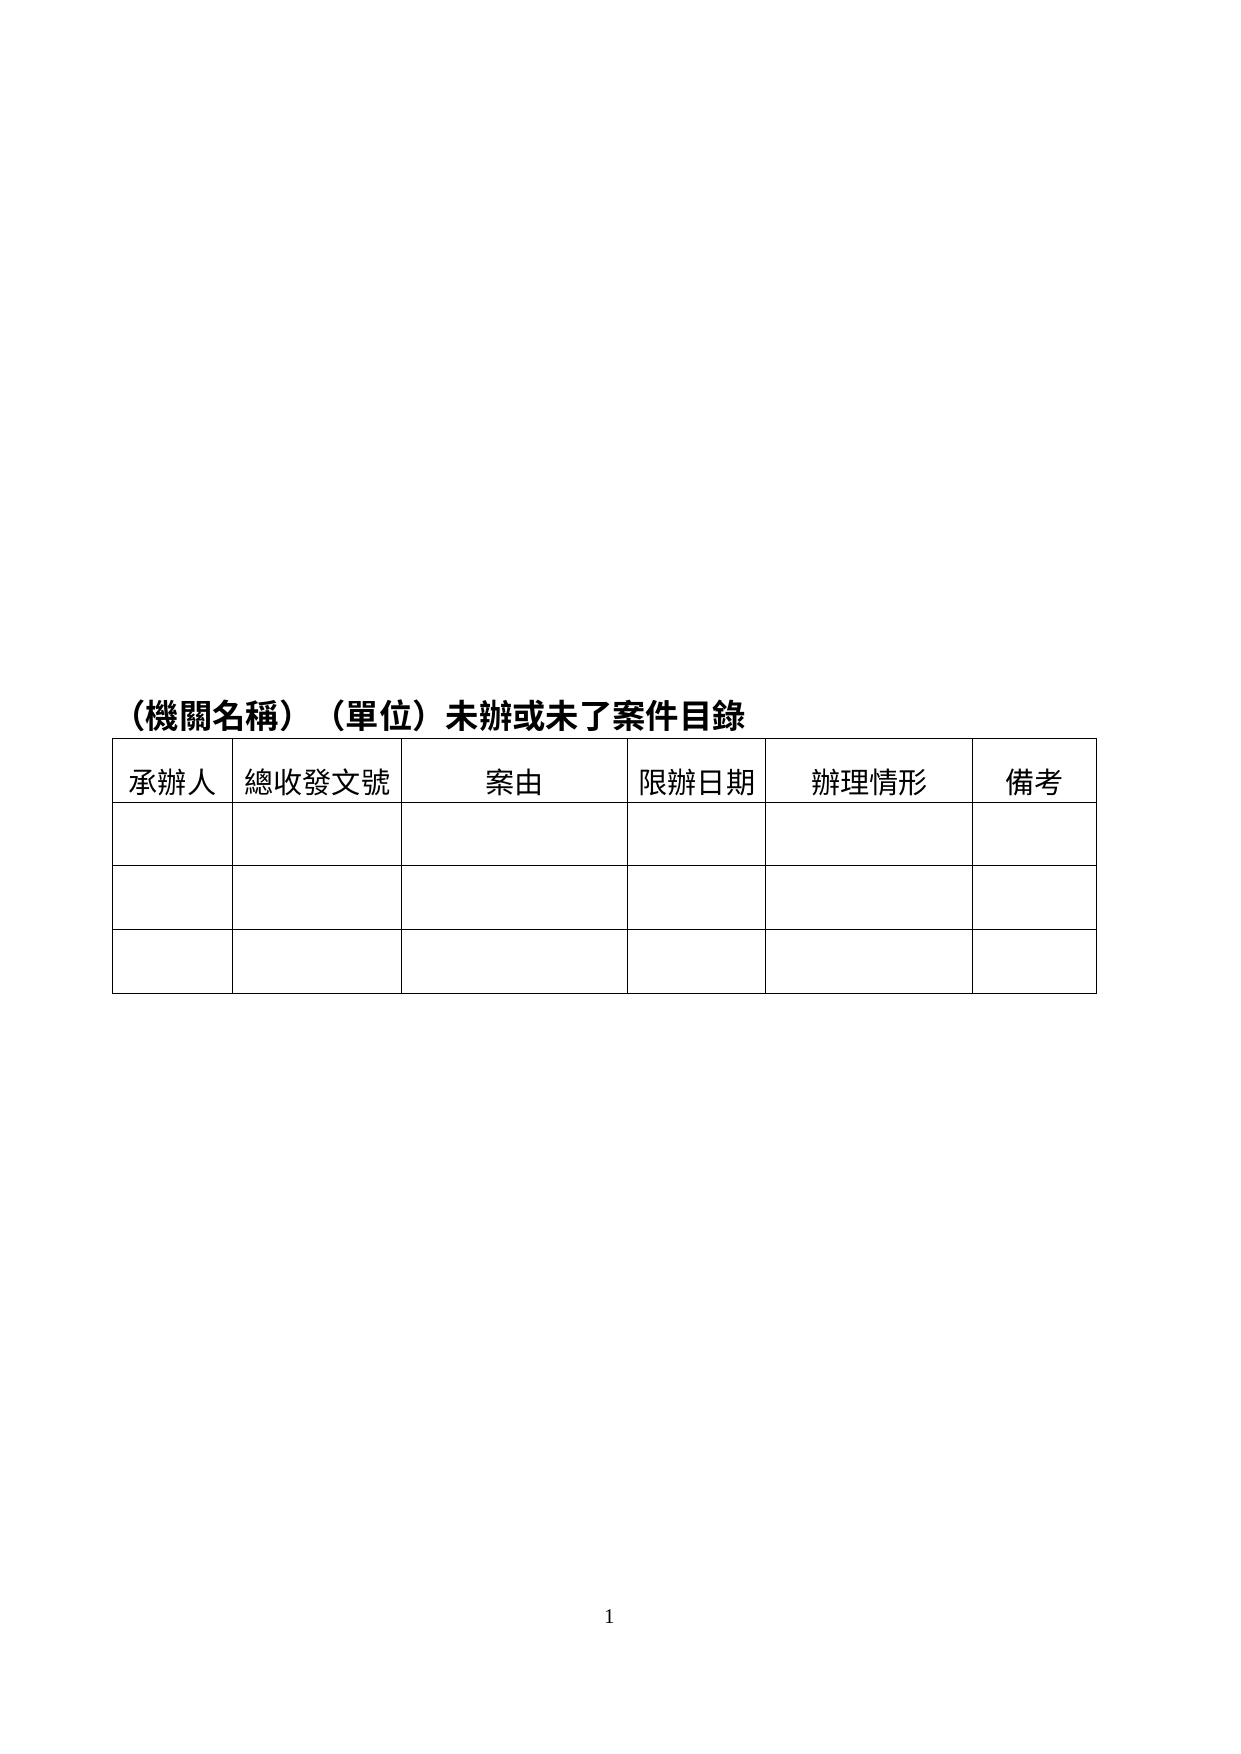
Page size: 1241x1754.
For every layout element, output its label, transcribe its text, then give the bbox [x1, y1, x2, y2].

table_cell [766, 866, 972, 929]
table_cell [973, 803, 1096, 865]
table_cell [113, 803, 232, 865]
table_cell [233, 866, 401, 929]
table_header 辦理情形 [766, 739, 972, 802]
table_cell [766, 930, 972, 992]
table_cell [113, 930, 232, 992]
table_cell [402, 930, 627, 992]
table_cell [973, 930, 1096, 992]
text （機關名稱）（單位）未辦或未了案件目錄 [112, 690, 1106, 738]
table_cell [402, 866, 627, 929]
table_cell [766, 803, 972, 865]
table_cell [973, 866, 1096, 929]
table_cell [402, 803, 627, 865]
table_header 案由 [402, 739, 627, 802]
table_header 承辦人 [113, 739, 232, 802]
table_header 限辦日期 [628, 739, 765, 802]
table_cell [113, 866, 232, 929]
table_header 備考 [973, 739, 1096, 802]
table_cell [628, 866, 765, 929]
table_cell [628, 803, 765, 865]
table_cell [233, 803, 401, 865]
table_header 總收發文號 [233, 739, 401, 802]
table_cell [233, 930, 401, 992]
table_cell [628, 930, 765, 992]
